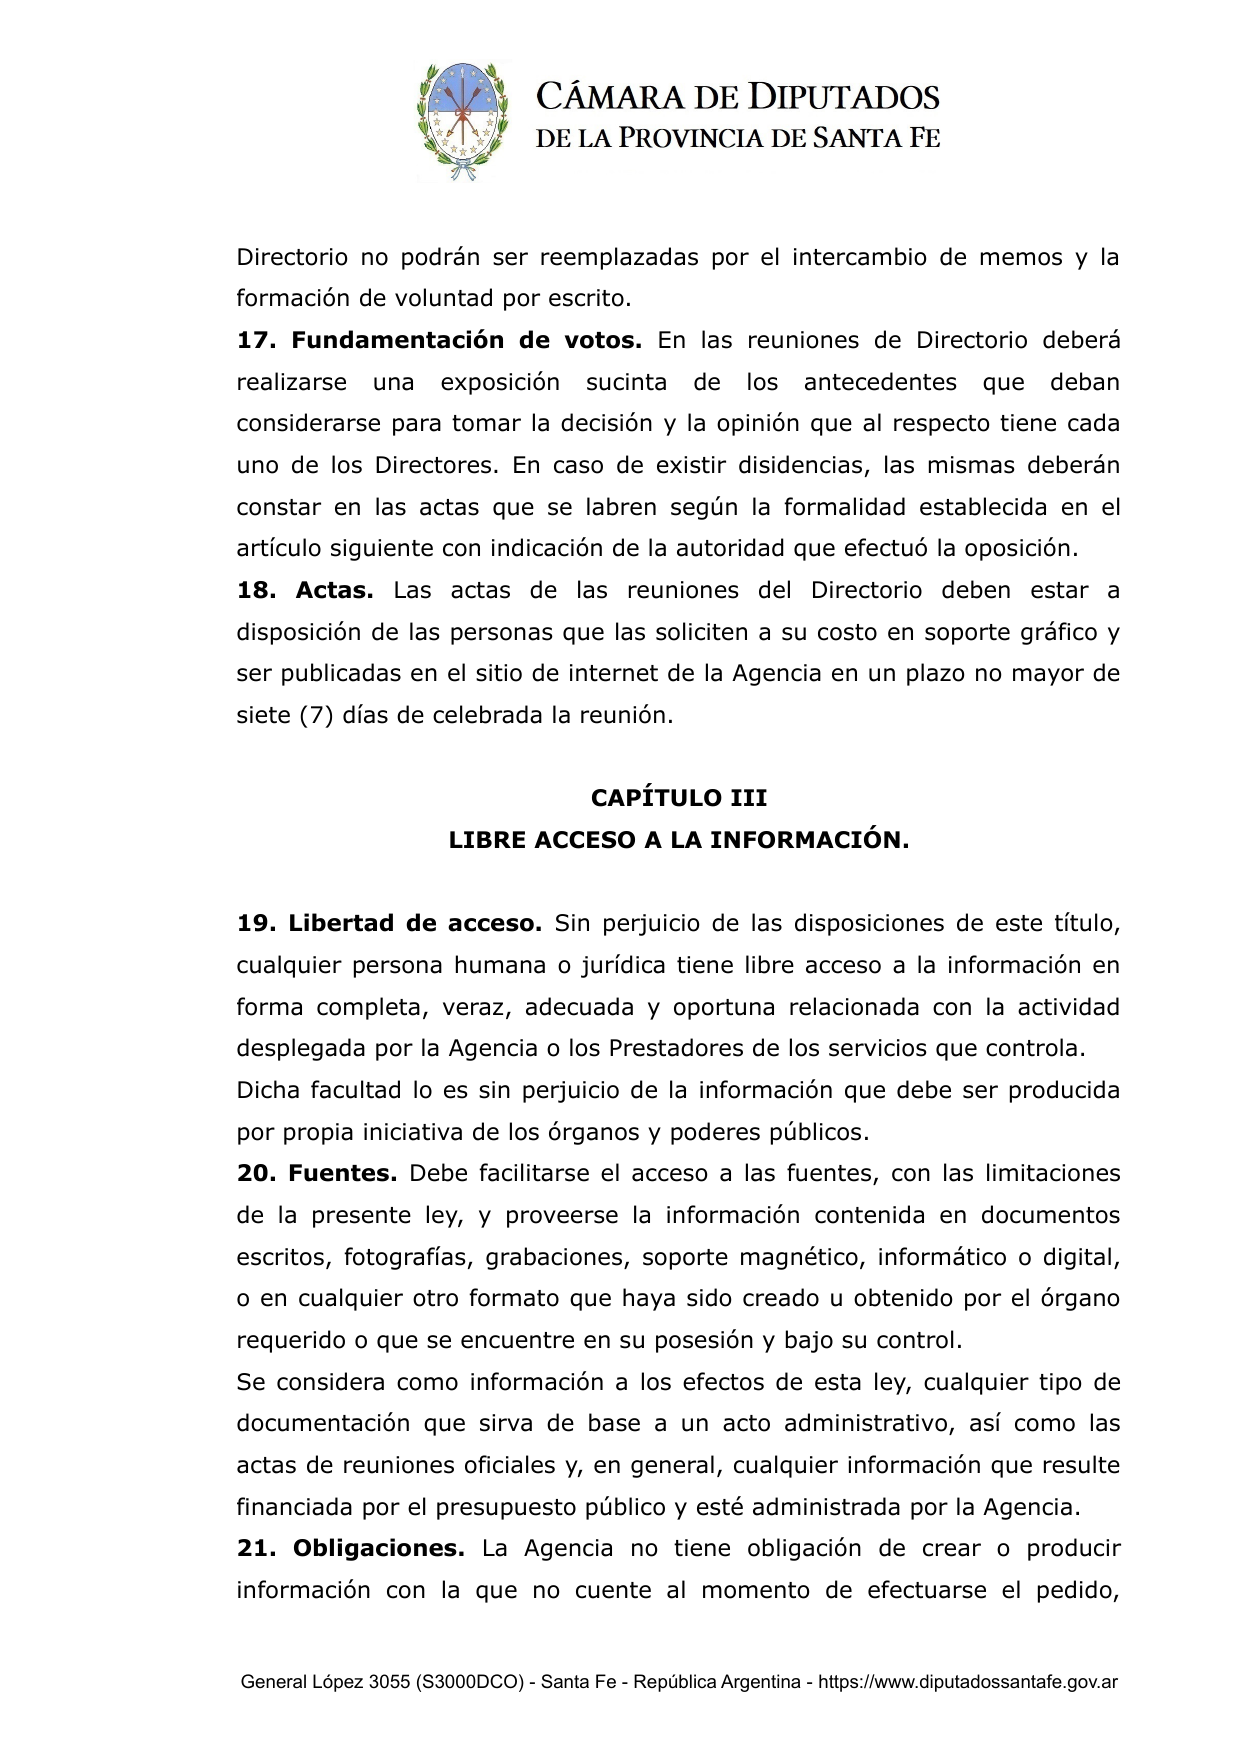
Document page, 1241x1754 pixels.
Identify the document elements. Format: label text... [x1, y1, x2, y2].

text Se considera como información a los efectos de esta ley, cualquier tipo de documentación que sirva de base a un acto administrativo, así como las actas de reuniones oficiales y, en general, cualquier información que resulte financiada por el presupuesto público y esté administrada por la Agencia. [236, 1367, 1122, 1520]
picture [413, 59, 945, 183]
text 19. Libertad de acceso. Sin perjuicio de las disposiciones de este título, cualquier persona humana o jurídica tiene libre acceso a la información en forma completa, veraz, adecuada y oportuna relacionada con la actividad desplegada por la Agencia o los Prestadores de los servicios que controla. [236, 909, 1122, 1062]
text Directorio no podrán ser reemplazadas por el intercambio de memos y la formación de voluntad por escrito. [236, 242, 1122, 312]
text 20. Fuentes. Debe facilitarse el acceso a las fuentes, con las limitaciones de la presente ley, y proveerse la información contenida en documentos escritos, fotografías, grabaciones, soporte magnético, informático o digital, o en cualquier otro formato que haya sido creado u obtenido por el órgano requerido o que se encuentre en su posesión y bajo su control. [236, 1159, 1122, 1353]
text LIBRE ACCESO A LA INFORMACIÓN. [236, 826, 1122, 853]
text 21. Obligaciones. La Agencia no tiene obligación de crear o producir información con la que no cuente al momento de efectuarse el pedido, [236, 1534, 1122, 1603]
text Dicha facultad lo es sin perjuicio de la información que debe ser producida por propia iniciativa de los órganos y poderes públicos. [236, 1076, 1122, 1145]
text 17. Fundamentación de votos. En las reuniones de Directorio deberá realizarse una exposición sucinta de los antecedentes que deban considerarse para tomar la decisión y la opinión que al respecto tiene cada uno de los Directores. En caso de existir disidencias, las mismas deberán constar en las actas que se labren según la formalidad establecida en el artículo siguiente con indicación de la autoridad que efectuó la oposición. [236, 326, 1122, 562]
text 18. Actas. Las actas de las reuniones del Directorio deben estar a disposición de las personas que las soliciten a su costo en soporte gráfico y ser publicadas en el sitio de internet de la Agencia en un plazo no mayor de siete (7) días de celebrada la reunión. [236, 576, 1122, 728]
text CAPÍTULO III [236, 784, 1122, 812]
